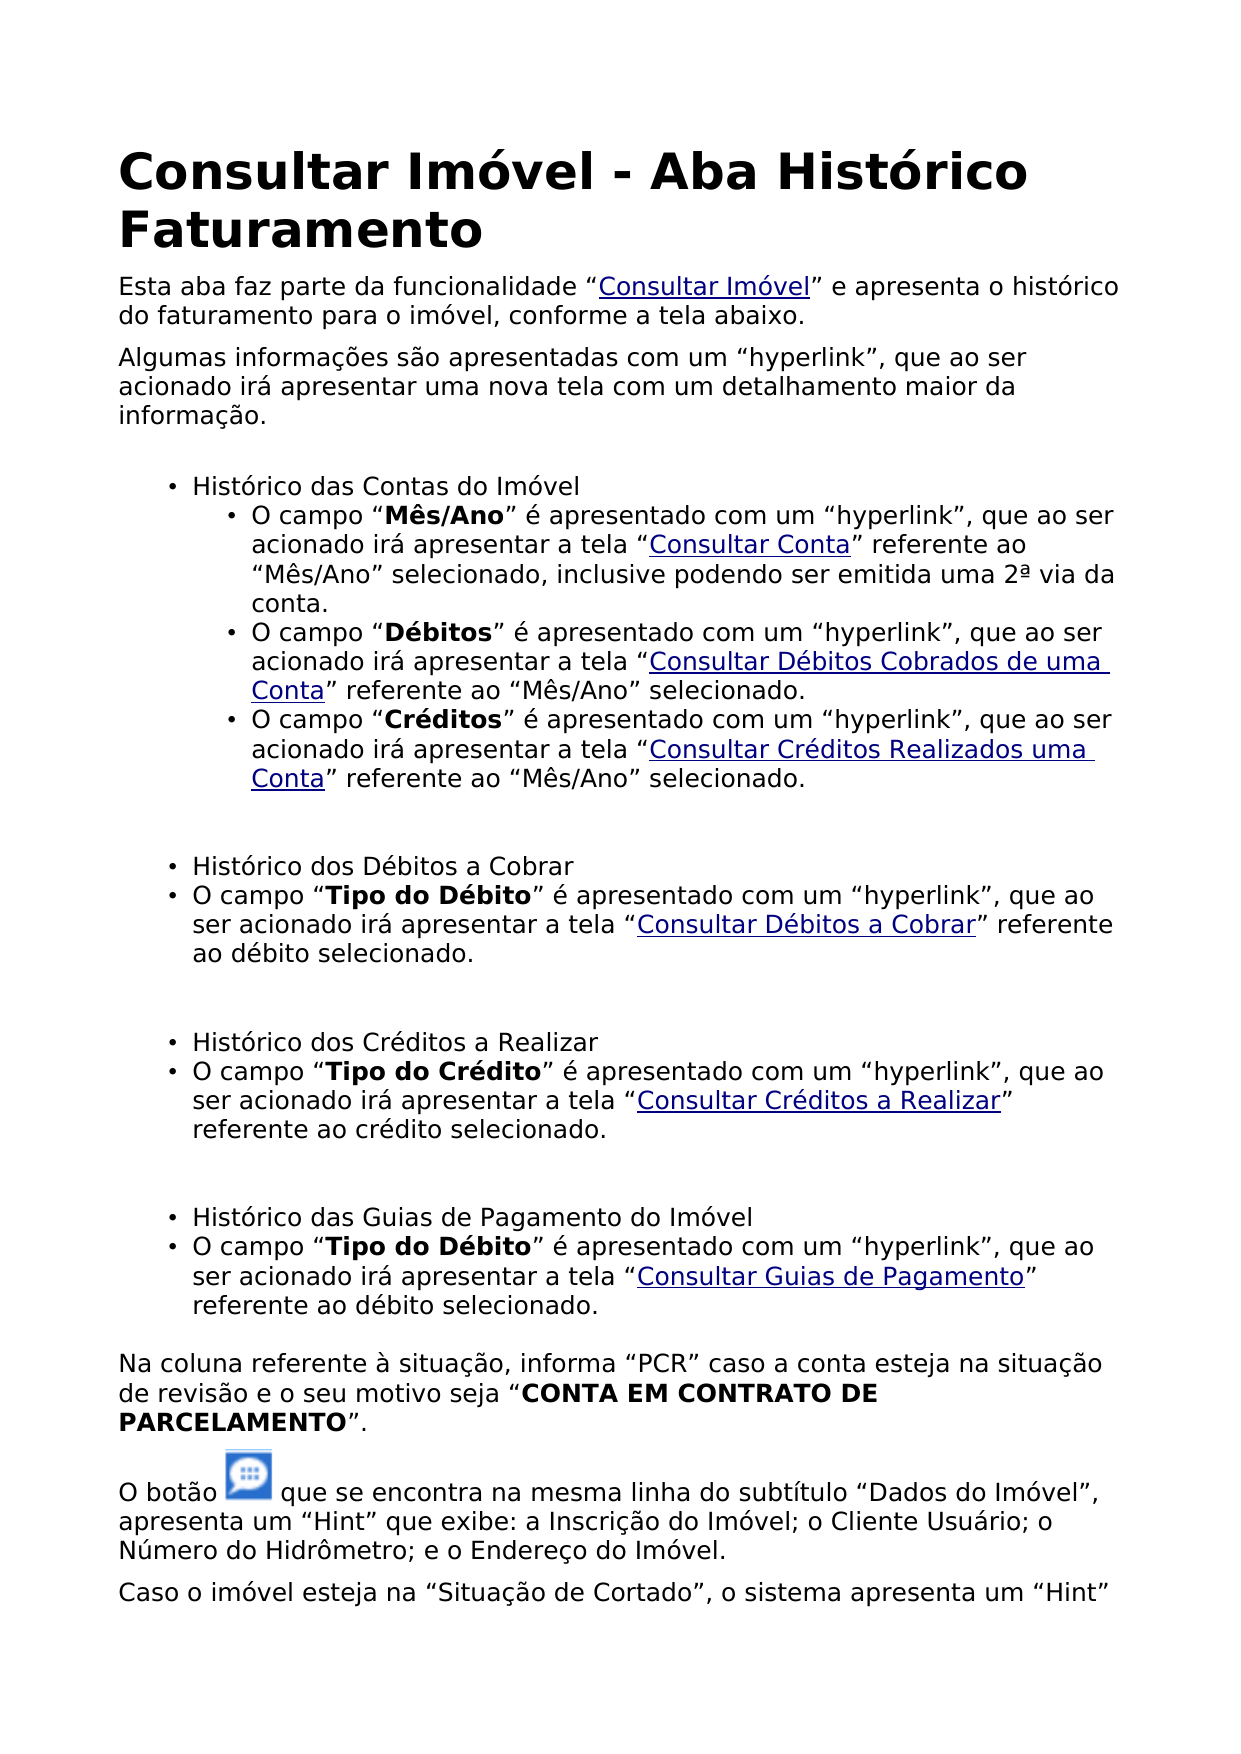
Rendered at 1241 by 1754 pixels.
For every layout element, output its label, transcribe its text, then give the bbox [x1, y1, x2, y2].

list O campo “Tipo do Crédito” é apresentado com um “hyperlink”, que ao ser acionado irá apresentar a tela “Consultar Créditos a Realizar” referente ao crédito selecionado. [177, 1057, 1122, 1144]
list O campo “Créditos” é apresentado com um “hyperlink”, que ao ser acionado irá apresentar a tela “Consultar Créditos Realizados uma Conta” referente ao “Mês/Ano” selecionado. [236, 706, 1122, 793]
text Esta aba faz parte da funcionalidade “Consultar Imóvel” e apresenta o histórico do faturamento para o imóvel, conforme a tela abaixo. [118, 272, 1122, 330]
list O campo “Tipo do Débito” é apresentado com um “hyperlink”, que ao ser acionado irá apresentar a tela “Consultar Débitos a Cobrar” referente ao débito selecionado. [177, 881, 1122, 969]
text Na coluna referente à situação, informa “PCR” caso a conta esteja na situação de revisão e o seu motivo seja “CONTA EM CONTRATO DE PARCELAMENTO”. [118, 1349, 1122, 1437]
list Histórico dos Créditos a Realizar [177, 1028, 1122, 1057]
text O botão que se encontra na mesma linha do subtítulo “Dados do Imóvel”, apresenta um “Hint” que exibe: a Inscrição do Imóvel; o Cliente Usuário; o Número do Hidrômetro; e o Endereço do Imóvel. [118, 1449, 1122, 1565]
list O campo “Mês/Ano” é apresentado com um “hyperlink”, que ao ser acionado irá apresentar a tela “Consultar Conta” referente ao “Mês/Ano” selecionado, inclusive podendo ser emitida uma 2ª via da conta. [236, 502, 1122, 618]
list Histórico das Guias de Pagamento do Imóvel [177, 1203, 1122, 1233]
list Histórico dos Débitos a Cobrar [177, 852, 1122, 881]
list Histórico das Contas do Imóvel [177, 472, 1122, 502]
list O campo “Débitos” é apresentado com um “hyperlink”, que ao ser acionado irá apresentar a tela “Consultar Débitos Cobrados de uma Conta” referente ao “Mês/Ano” selecionado. [236, 618, 1122, 706]
subtitle Consultar Imóvel - Aba Histórico Faturamento [118, 143, 1122, 259]
text Caso o imóvel esteja na “Situação de Cortado”, o sistema apresenta um “Hint” [118, 1578, 1122, 1607]
list O campo “Tipo do Débito” é apresentado com um “hyperlink”, que ao ser acionado irá apresentar a tela “Consultar Guias de Pagamento” referente ao débito selecionado. [177, 1233, 1122, 1320]
picture [225, 1449, 273, 1502]
text Algumas informações são apresentadas com um “hyperlink”, que ao ser acionado irá apresentar uma nova tela com um detalhamento maior da informação. [118, 343, 1122, 430]
